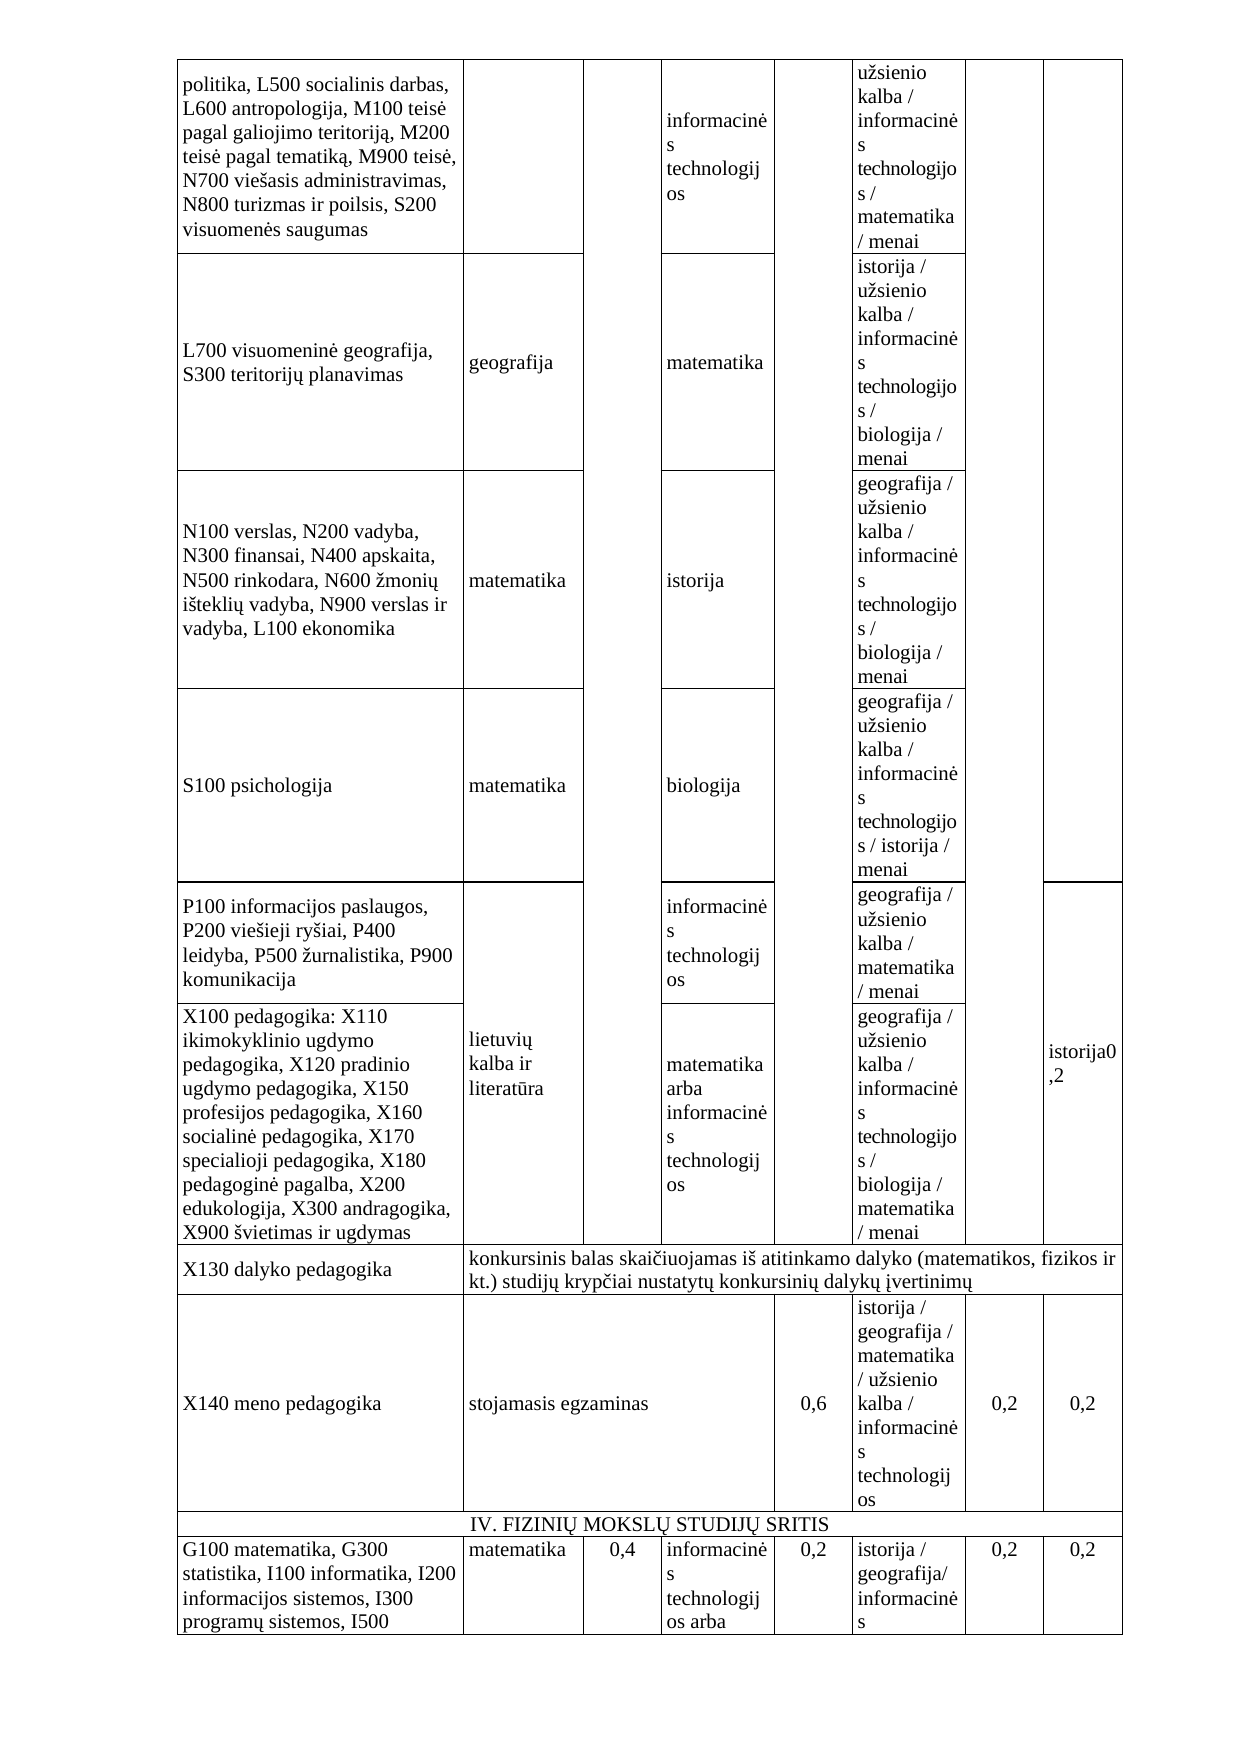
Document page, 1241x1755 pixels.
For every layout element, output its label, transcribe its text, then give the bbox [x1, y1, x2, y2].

table_cell 0,4 [584, 1537, 661, 1633]
table_cell informacinės technologijos [662, 883, 774, 1003]
table_cell biologija [662, 689, 774, 881]
table_cell istorija / geografija / matematika / užsienio kalba / informacinės technologijos [853, 1295, 965, 1511]
table_cell [966, 60, 1043, 1244]
table_cell 0,2 [966, 1537, 1043, 1633]
table_cell matematika [662, 254, 774, 470]
table_cell informacinės technologijos [662, 60, 774, 253]
table_cell istorija [662, 471, 774, 688]
table_cell 0,2 [775, 1537, 852, 1633]
table_cell matematika arba informacinės technologijos [662, 1004, 774, 1244]
table_cell geografija / užsienio kalba / matematika / menai [853, 883, 965, 1003]
table_cell informacinės technologijos arba [662, 1537, 774, 1633]
table_cell [464, 60, 583, 253]
table_cell istorija / užsienio kalba / informacinės technologijos / biologija / menai [853, 254, 965, 470]
table_cell stojamasis egzaminas [464, 1295, 774, 1511]
table_cell N100 verslas, N200 vadyba, N300 finansai, N400 apskaita, N500 rinkodara, N600 žmonių išteklių vadyba, N900 verslas ir vadyba, L100 ekonomika [178, 471, 463, 688]
table_cell geografija / užsienio kalba / informacinės technologijos / biologija / matematika / menai [853, 1004, 965, 1244]
table_cell 0,2 [1044, 1537, 1122, 1633]
table_cell istorija / geografija/ informacinės [853, 1537, 965, 1633]
table_cell [584, 60, 661, 1244]
table_cell lietuvių kalba ir literatūra [464, 883, 583, 1244]
table_cell geografija / užsienio kalba / informacinės technologijos / biologija / menai [853, 471, 965, 688]
table_cell X130 dalyko pedagogika [178, 1245, 463, 1293]
table_cell G100 matematika, G300 statistika, I100 informatika, I200 informacijos sistemos, I300 programų sistemos, I500 [178, 1537, 463, 1633]
table_cell istorija0,2 [1044, 883, 1122, 1244]
table_cell matematika [464, 689, 583, 881]
table_cell [1044, 60, 1122, 881]
table_cell IV. Fizinių mokslų studijų sritis [178, 1512, 1122, 1536]
table_cell politika, L500 socialinis darbas, L600 antropologija, M100 teisė pagal galiojimo teritoriją, M200 teisė pagal tematiką, M900 teisė, N700 viešasis administravimas, N800 turizmas ir poilsis, S200 visuomenės saugumas [178, 60, 463, 253]
table_cell S100 psichologija [178, 689, 463, 881]
table_cell [775, 60, 852, 1244]
table_cell geografija / užsienio kalba / informacinės technologijos / istorija / menai [853, 689, 965, 881]
table_cell konkursinis balas skaičiuojamas iš atitinkamo dalyko (matematikos, fizikos ir kt.) studijų krypčiai nustatytų konkursinių dalykų įvertinimų [464, 1245, 1122, 1293]
table_cell 0,2 [1044, 1295, 1122, 1511]
table_cell geografija [464, 254, 583, 470]
table_cell matematika [464, 471, 583, 688]
table_cell matematika [464, 1537, 583, 1633]
table_cell L700 visuomeninė geografija, S300 teritorijų planavimas [178, 254, 463, 470]
table_cell 0,2 [966, 1295, 1043, 1511]
table_cell P100 informacijos paslaugos, P200 viešieji ryšiai, P400 leidyba, P500 žurnalistika, P900 komunikacija [178, 883, 463, 1003]
table_cell užsienio kalba / informacinės technologijos / matematika / menai [853, 60, 965, 253]
table_cell 0,6 [775, 1295, 852, 1511]
table_cell X140 meno pedagogika [178, 1295, 463, 1511]
table_cell X100 pedagogika: X110 ikimokyklinio ugdymo pedagogika, X120 pradinio ugdymo pedagogika, X150 profesijos pedagogika, X160 socialinė pedagogika, X170 specialioji pedagogika, X180 pedagoginė pagalba, X200 edukologija, X300 andragogika, X900 švietimas ir ugdymas [178, 1004, 463, 1244]
